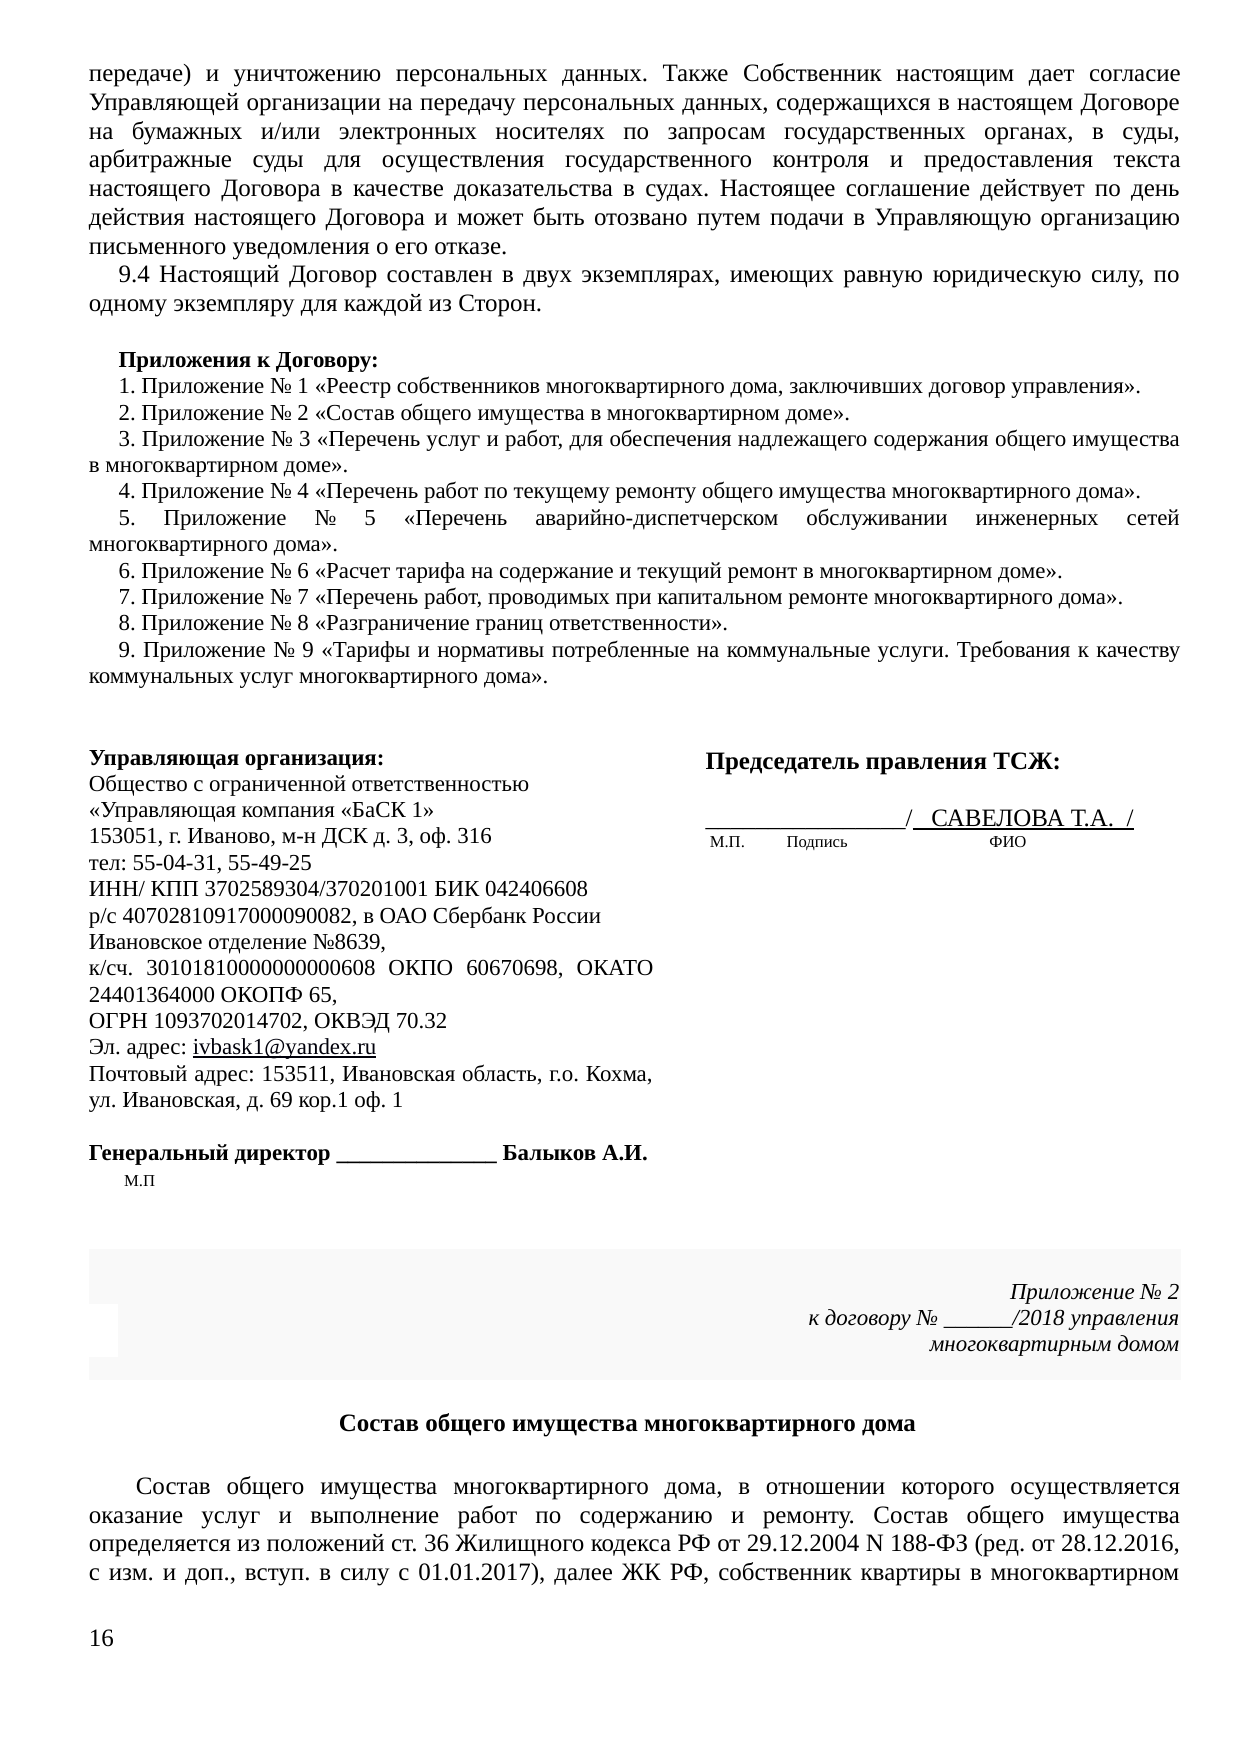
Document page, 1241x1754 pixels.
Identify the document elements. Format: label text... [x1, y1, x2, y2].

text Приложение № 2 [89, 1278, 1181, 1304]
text 3. Приложение № 3 «Перечень услуг и работ, для обеспечения надлежащего содержания общего имущества в многоквартирном доме». [89, 425, 1181, 478]
text 4. Приложение № 4 «Перечень работ по текущему ремонту общего имущества многоквартирного дома». [89, 478, 1181, 504]
text Приложения к Договору: [89, 346, 1181, 372]
text 8. Приложение № 8 «Разграничение границ ответственности». [89, 609, 1181, 636]
table_header Управляющая организация: Общество с ограниченной ответственностью «Управляющая компания «БаСК 1» 153051, г. Иваново, м-н ДСК д. 3, оф. 316 тел: 55-04-31, 55-49-25 ИНН/ КПП 3702589304/370201001 БИК 042406608 р/с 40702810917000090082, в ОАО Сбербанк России Ивановское отделение №8639, к/сч. 30101810000000000608 ОКПО 60670698, ОКАТО 24401364000 ОКОПФ 65, ОГРН 1093702014702, ОКВЭД 70.32 Эл. адрес: ivbask1@yandex.ru Почтовый адрес: 153511, Ивановская область, г.о. Кохма, ул. Ивановская, д. 69 кор.1 оф. 1 Генеральный директор ______________ Балыков А.И. М.П [78, 717, 664, 1220]
text 5. Приложение № 5 «Перечень аварийно-диспетчерском обслуживании инженерных сетей многоквартирного дома». [89, 504, 1181, 557]
text 1. Приложение № 1 «Реестр собственников многоквартирного дома, заключивших договор управления». [89, 372, 1181, 398]
text Состав общего имущества многоквартирного дома [89, 1408, 1181, 1437]
text 9. Приложение № 9 «Тарифы и нормативы потребленные на коммунальные услуги. Требования к качеству коммунальных услуг многоквартирного дома». [89, 636, 1181, 688]
text 7. Приложение № 7 «Перечень работ, проводимых при капитальном ремонте многоквартирного дома». [89, 583, 1181, 609]
text передаче) и уничтожению персональных данных. Также Собственник настоящим дает согласие Управляющей организации на передачу персональных данных, содержащихся в настоящем Договоре на бумажных и/или электронных носителях по запросам государственных органах, в суды, арбитражные суды для осуществления государственного контроля и предоставления текста настоящего Договора в качестве доказательства в судах. Настоящее соглашение действует по день действия настоящего Договора и может быть отозвано путем подачи в Управляющую организацию письменного уведомления о его отказе. [89, 58, 1181, 259]
text многоквартирным домом [118, 1331, 1181, 1357]
text 2. Приложение № 2 «Состав общего имущества в многоквартирном доме». [89, 398, 1181, 425]
table_header Председатель правления ТСЖ: ________________/ САВЕЛОВА Т.А. / М.П. Подпись ФИО [665, 717, 1192, 1220]
text 6. Приложение № 6 «Расчет тарифа на содержание и текущий ремонт в многоквартирном доме». [89, 557, 1181, 583]
text Состав общего имущества многоквартирного дома, в отношении которого осуществляется оказание услуг и выполнение работ по содержанию и ремонту. Состав общего имущества определяется из положений ст. 36 Жилищного кодекса РФ от 29.12.2004 N 188-ФЗ (ред. от 28.12.2016, с изм. и доп., вступ. в силу с 01.01.2017), далее ЖК РФ, собственник квартиры в многоквартирном [89, 1471, 1181, 1586]
text к договору № ______/2018 управления [118, 1304, 1181, 1331]
text 9.4 Настоящий Договор составлен в двух экземплярах, имеющих равную юридическую силу, по одному экземпляру для каждой из Сторон. [89, 259, 1181, 317]
